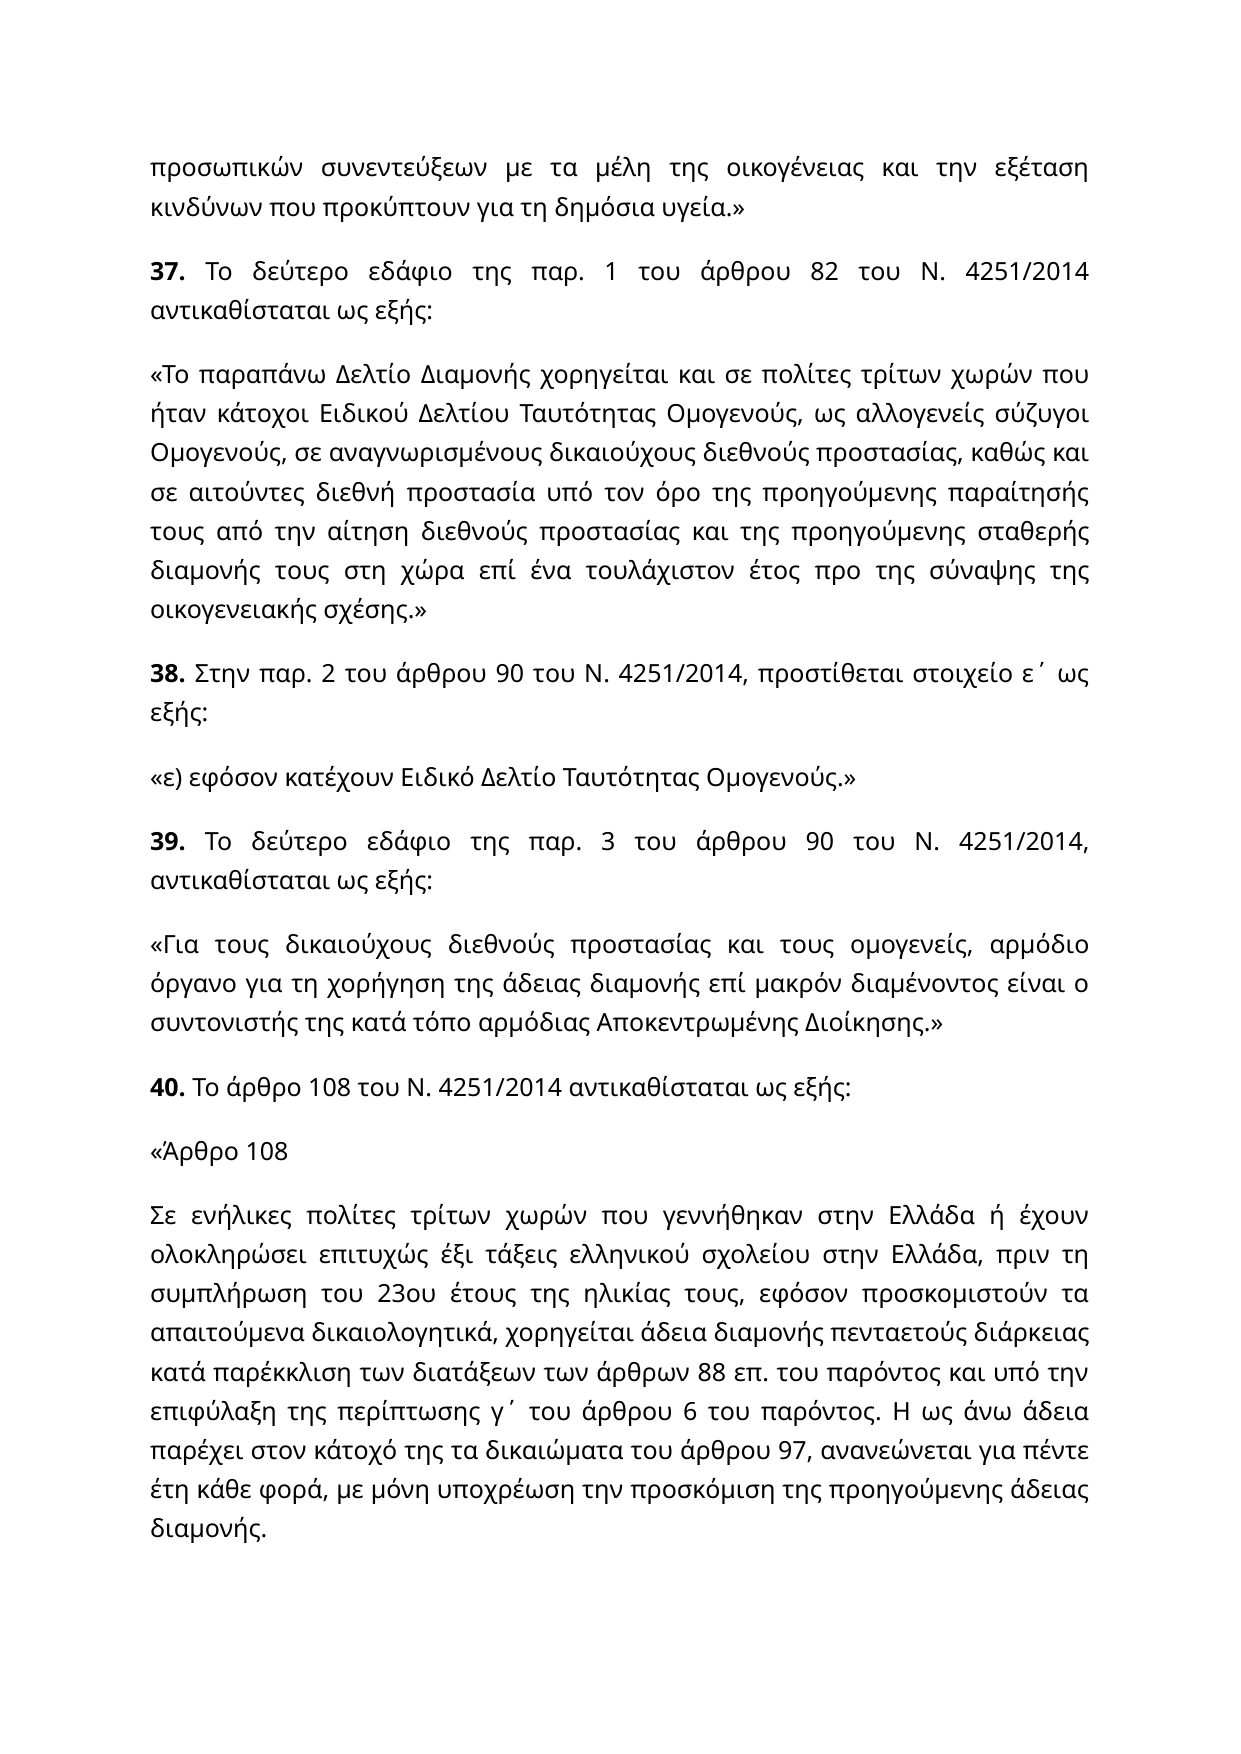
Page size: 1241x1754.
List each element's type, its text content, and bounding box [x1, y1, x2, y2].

text «Το παραπάνω Δελτίο Διαμονής χορηγείται και σε πολίτες τρίτων χωρών που ήταν κάτοχοι Ειδικού Δελτίου Ταυτότητας Ομογενούς, ως αλλογενείς σύζυγοι Ομογενούς, σε αναγνωρισμένους δικαιούχους διεθνούς προστασίας, καθώς και σε αιτούντες διεθνή προστασία υπό τον όρο της προηγούμενης παραίτησής τους από την αίτηση διεθνούς προστασίας και της προηγούμενης σταθερής διαμονής τους στη χώρα επί ένα τουλάχιστον έτος προ της σύναψης της οικογενειακής σχέσης.» [150, 357, 1090, 626]
text Σε ενήλικες πολίτες τρίτων χωρών που γεννήθηκαν στην Ελλάδα ή έχουν ολοκληρώσει επιτυχώς έξι τάξεις ελληνικού σχολείου στην Ελλάδα, πριν τη συμπλήρωση του 23ου έτους της ηλικίας τους, εφόσον προσκομιστούν τα απαιτούμενα δικαιολογητικά, χορηγείται άδεια διαμονής πενταετούς διάρκειας κατά παρέκκλιση των διατάξεων των άρθρων 88 επ. του παρόντος και υπό την επιφύλαξη της περίπτωσης γ΄ του άρθρου 6 του παρόντος. Η ως άνω άδεια παρέχει στον κάτοχό της τα δικαιώματα του άρθρου 97, ανανεώνεται για πέντε έτη κάθε φορά, με μόνη υποχρέωση την προσκόμιση της προηγούμενης άδειας διαμονής. [150, 1197, 1090, 1545]
text προσωπικών συνεντεύξεων με τα μέλη της οικογένειας και την εξέταση κινδύνων που προκύπτουν για τη δημόσια υγεία.» [150, 150, 1090, 223]
text 40. Το άρθρο 108 του Ν. 4251/2014 αντικαθίσταται ως εξής: [150, 1069, 1090, 1103]
text «Άρθρο 108 [150, 1133, 1090, 1167]
text 37. Το δεύτερο εδάφιο της παρ. 1 του άρθρου 82 του Ν. 4251/2014 αντικαθίσταται ως εξής: [150, 253, 1090, 327]
text «ε) εφόσον κατέχουν Ειδικό Δελτίο Ταυτότητας Ομογενούς.» [150, 759, 1090, 793]
text «Για τους δικαιούχους διεθνούς προστασίας και τους ομογενείς, αρμόδιο όργανο για τη χορήγηση της άδειας διαμονής επί μακρόν διαμένοντος είναι ο συντονιστής της κατά τόπο αρμόδιας Αποκεντρωμένης Διοίκησης.» [150, 927, 1090, 1039]
text 39. Το δεύτερο εδάφιο της παρ. 3 του άρθρου 90 του Ν. 4251/2014, αντικαθίσταται ως εξής: [150, 823, 1090, 897]
text 38. Στην παρ. 2 του άρθρου 90 του Ν. 4251/2014, προστίθεται στοιχείο ε΄ ως εξής: [150, 656, 1090, 729]
